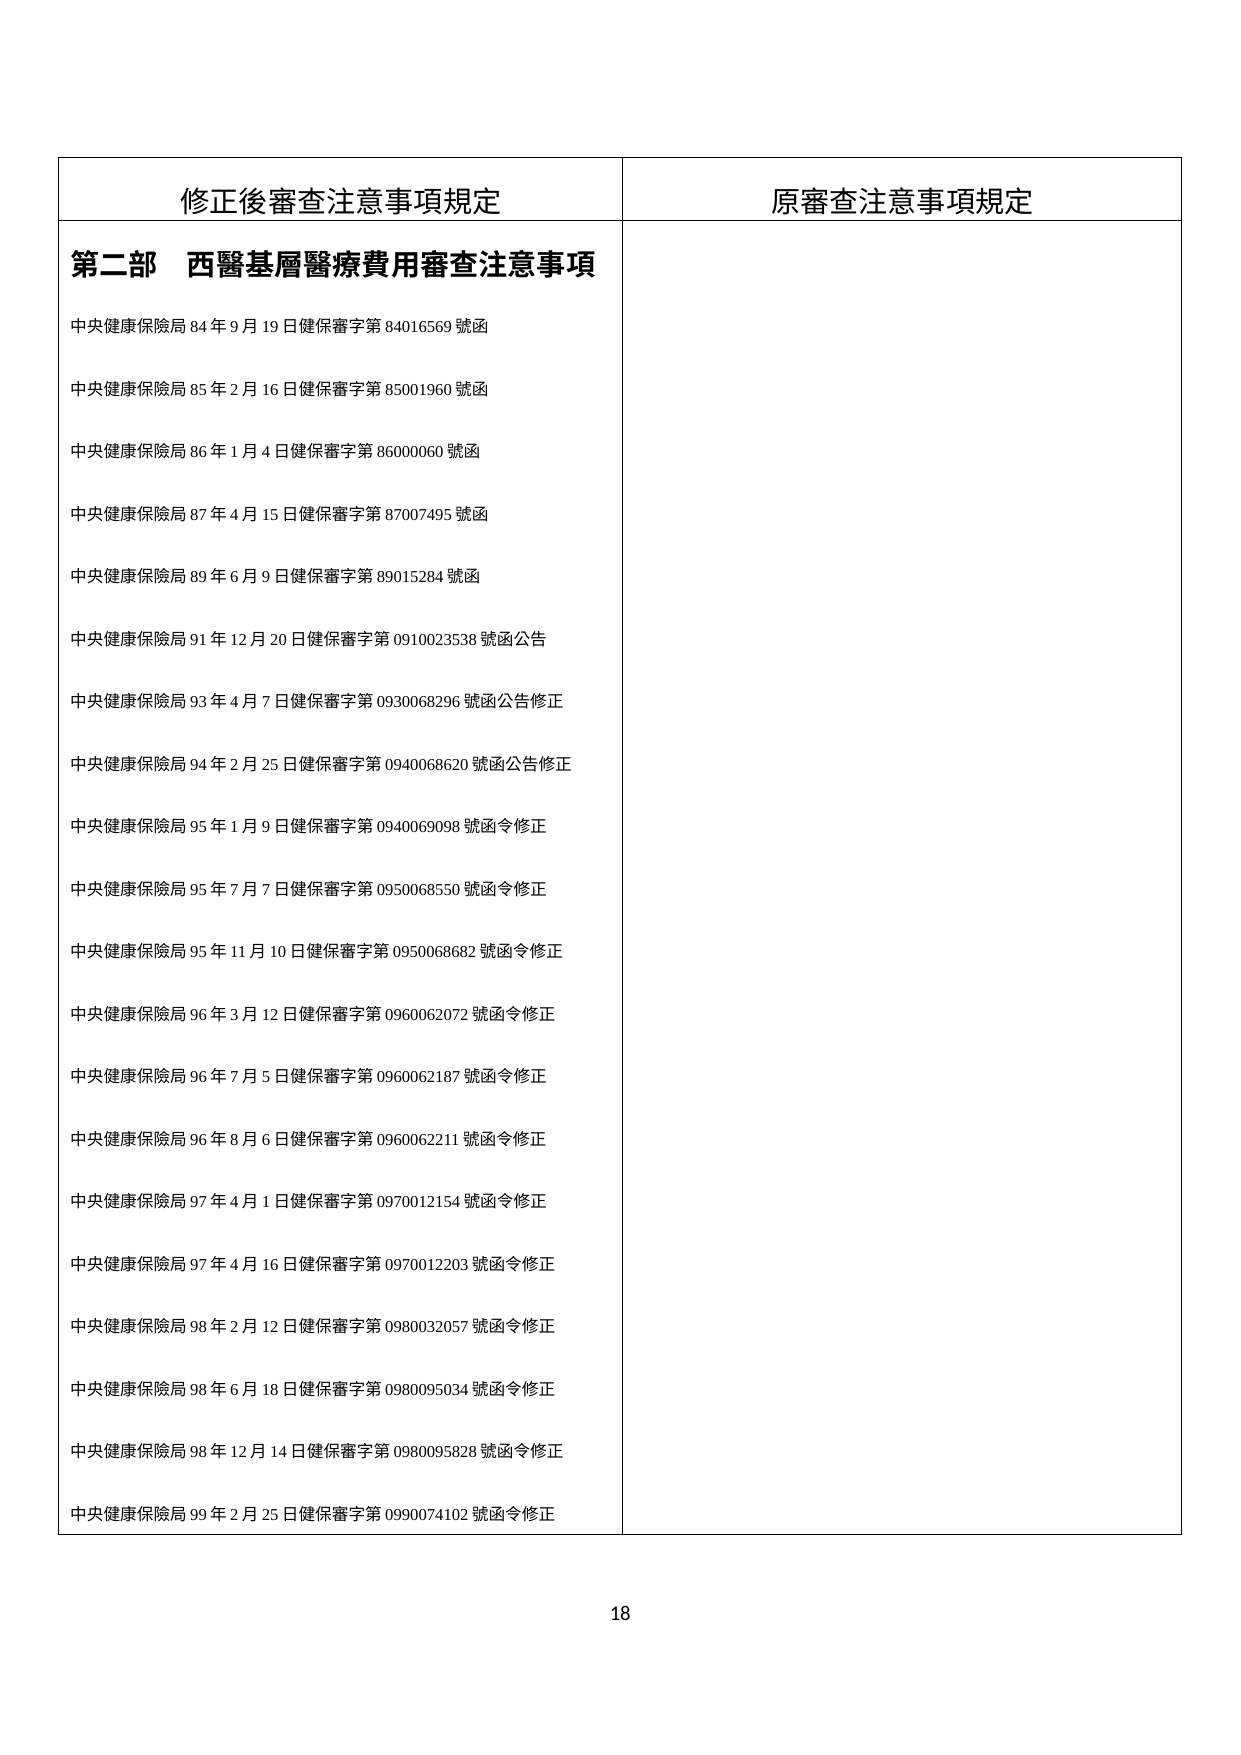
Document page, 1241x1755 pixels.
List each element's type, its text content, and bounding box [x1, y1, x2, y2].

table_cell [623, 221, 1181, 1534]
table_header 原審查注意事項規定 [623, 158, 1181, 220]
table_cell 第二部 西醫基層醫療費用審查注意事項 中央健康保險局84年9月19日健保審字第84016569號函 中央健康保險局85年2月16日健保審字第85001960號函 中央健康保險局86年1月4日健保審字第86000060號函 中央健康保險局87年4月15日健保審字第87007495號函 中央健康保險局89年6月9日健保審字第89015284號函 中央健康保險局91年12月20日健保審字第0910023538號函公告 中央健康保險局93年4月7日健保審字第0930068296號函公告修正 中央健康保險局94年2月25日健保審字第0940068620號函公告修正 中央健康保險局95年1月9日健保審字第0940069098號函令修正 中央健康保險局95年7月7日健保審字第0950068550號函令修正 中央健康保險局95年11月10日健保審字第0950068682號函令修正 中央健康保險局96年3月12日健保審字第0960062072號函令修正 中央健康保險局96年7月5日健保審字第0960062187號函令修正 中央健康保險局96年8月6日健保審字第0960062211號函令修正 中央健康保險局97年4月1日健保審字第0970012154號函令修正 中央健康保險局97年4月16日健保審字第0970012203號函令修正 中央健康保險局98年2月12日健保審字第0980032057號函令修正 中央健康保險局98年6月18日健保審字第0980095034號函令修正 中央健康保險局98年12月14日健保審字第0980095828號函令修正 中央健康保險局99年2月25日健保審字第0990074102號函令修正 [59, 221, 622, 1534]
table_header 修正後審查注意事項規定 [59, 158, 622, 220]
